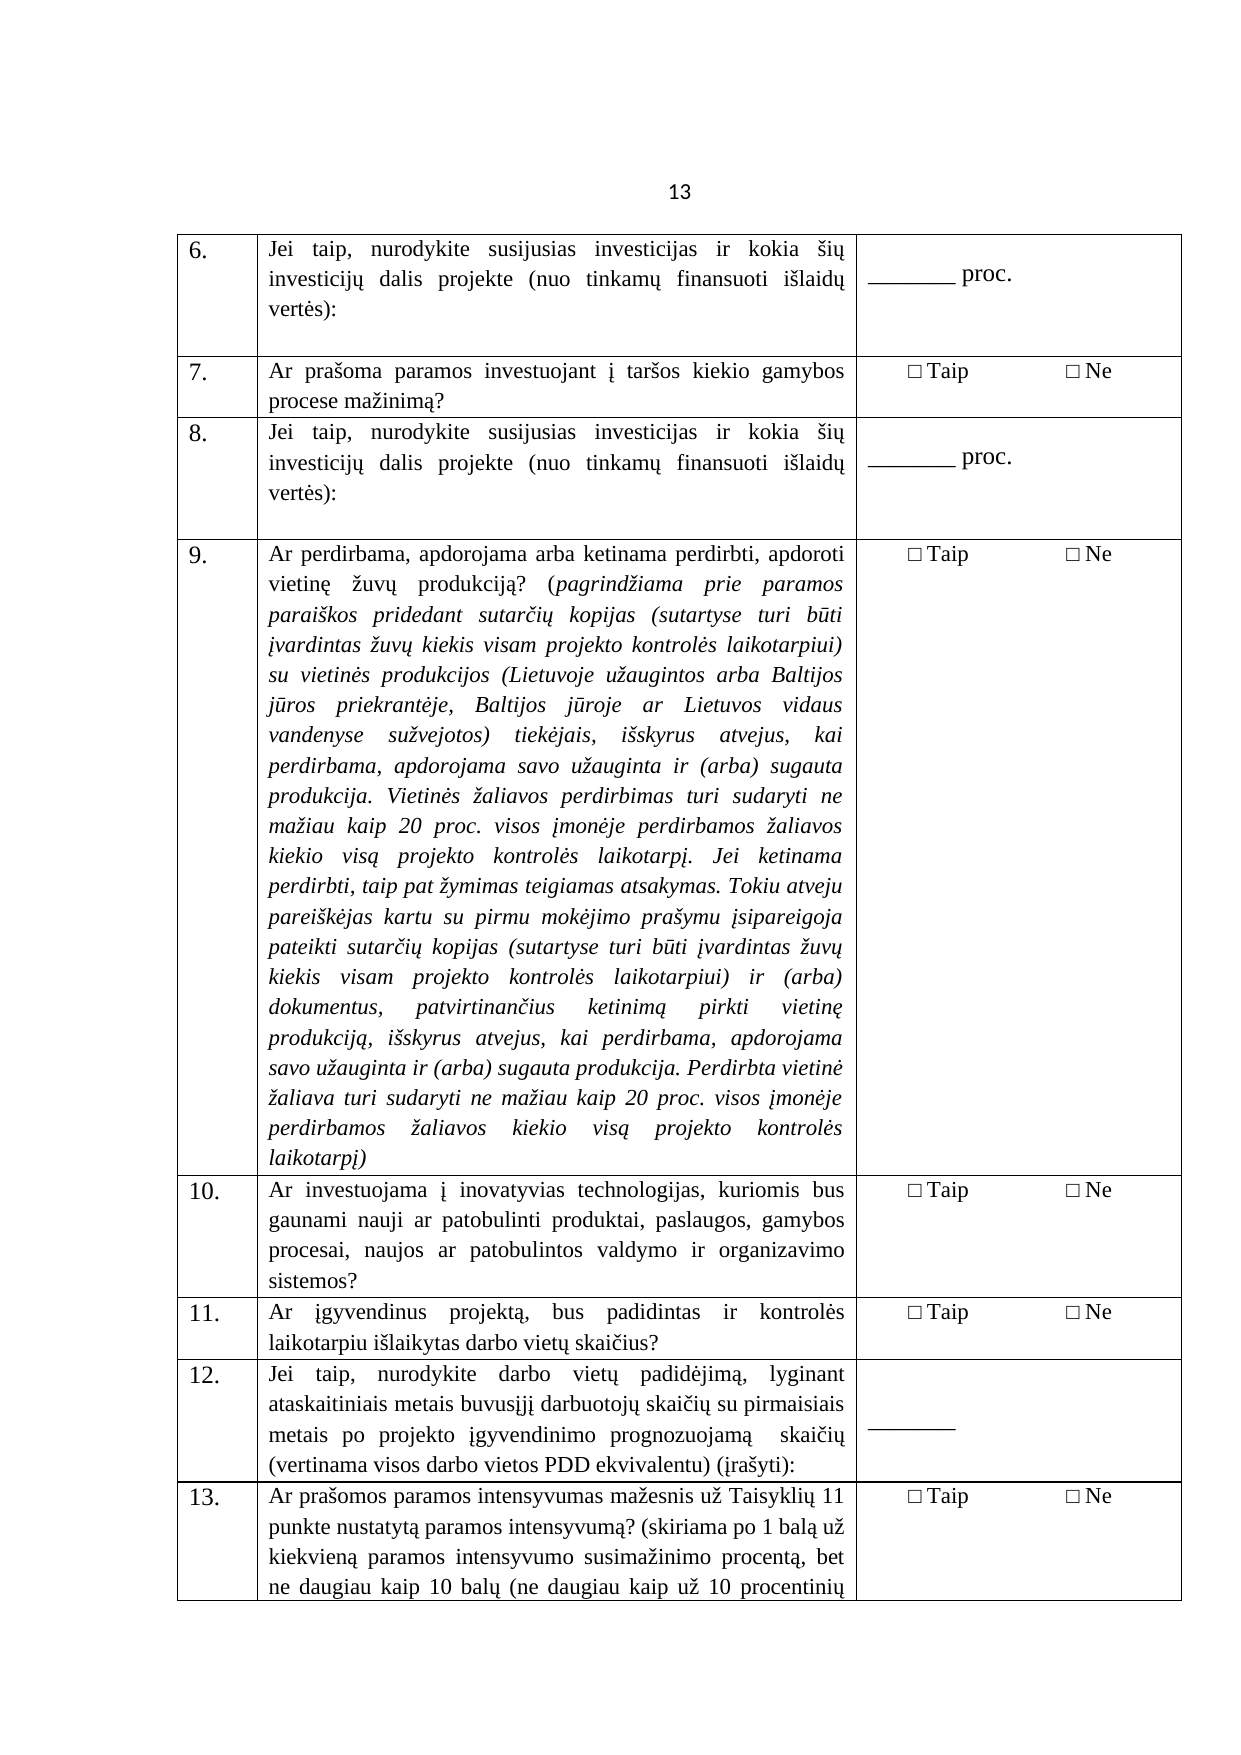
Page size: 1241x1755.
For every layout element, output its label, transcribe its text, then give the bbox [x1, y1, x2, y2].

table_cell □ Taip □ Ne [857, 540, 1181, 1175]
table_cell □ Taip □ Ne [857, 357, 1181, 417]
table_cell 12. [178, 1360, 257, 1481]
table_cell 13. [178, 1483, 257, 1599]
table_cell 11. [178, 1298, 257, 1359]
table_cell 6. [178, 235, 257, 356]
table_cell Jei taip, nurodykite susijusias investicijas ir kokia šių investicijų dalis projekte (nuo tinkamų finansuoti išlaidų vertės): [258, 418, 856, 539]
table_cell □ Taip □ Ne [857, 1176, 1181, 1297]
table_cell 7. [178, 357, 257, 417]
table_cell Jei taip, nurodykite darbo vietų padidėjimą, lyginant ataskaitiniais metais buvusįjį darbuotojų skaičių su pirmaisiais metais po projekto įgyvendinimo prognozuojamą skaičių (vertinama visos darbo vietos PDD ekvivalentu) (įrašyti): [258, 1360, 856, 1481]
table_cell Ar įgyvendinus projektą, bus padidintas ir kontrolės laikotarpiu išlaikytas darbo vietų skaičius? [258, 1298, 856, 1359]
table_cell 10. [178, 1176, 257, 1297]
table_cell Ar investuojama į inovatyvias technologijas, kuriomis bus gaunami nauji ar patobulinti produktai, paslaugos, gamybos procesai, naujos ar patobulintos valdymo ir organizavimo sistemos? [258, 1176, 856, 1297]
table_cell 8. [178, 418, 257, 539]
table_cell _______ proc. [857, 235, 1181, 356]
table_cell _______ proc. [857, 418, 1181, 539]
table_cell Jei taip, nurodykite susijusias investicijas ir kokia šių investicijų dalis projekte (nuo tinkamų finansuoti išlaidų vertės): [258, 235, 856, 356]
table_cell □ Taip □ Ne [857, 1483, 1181, 1599]
table_cell □ Taip □ Ne [857, 1298, 1181, 1359]
table_cell Ar prašoma paramos investuojant į taršos kiekio gamybos procese mažinimą? [258, 357, 856, 417]
table_cell _______ [857, 1360, 1181, 1481]
table_cell Ar perdirbama, apdorojama arba ketinama perdirbti, apdoroti vietinę žuvų produkciją? (pagrindžiama prie paramos paraiškos pridedant sutarčių kopijas (sutartyse turi būti įvardintas žuvų kiekis visam projekto kontrolės laikotarpiui) su vietinės produkcijos (Lietuvoje užaugintos arba Baltijos jūros priekrantėje, Baltijos jūroje ar Lietuvos vidaus vandenyse sužvejotos) tiekėjais, išskyrus atvejus, kai perdirbama, apdorojama savo užauginta ir (arba) sugauta produkcija. Vietinės žaliavos perdirbimas turi sudaryti ne mažiau kaip 20 proc. visos įmonėje perdirbamos žaliavos kiekio visą projekto kontrolės laikotarpį. Jei ketinama perdirbti, taip pat žymimas teigiamas atsakymas. Tokiu atveju pareiškėjas kartu su pirmu mokėjimo prašymu įsipareigoja pateikti sutarčių kopijas (sutartyse turi būti įvardintas žuvų kiekis visam projekto kontrolės laikotarpiui) ir (arba) dokumentus, patvirtinančius ketinimą pirkti vietinę produkciją, išskyrus atvejus, kai perdirbama, apdorojama savo užauginta ir (arba) sugauta produkcija. Perdirbta vietinė žaliava turi sudaryti ne mažiau kaip 20 proc. visos įmonėje perdirbamos žaliavos kiekio visą projekto kontrolės laikotarpį) [258, 540, 856, 1175]
table_cell Ar prašomos paramos intensyvumas mažesnis už Taisyklių 11 punkte nustatytą paramos intensyvumą? (skiriama po 1 balą už kiekvieną paramos intensyvumo susimažinimo procentą, bet ne daugiau kaip 10 balų (ne daugiau kaip už 10 procentinių [258, 1483, 856, 1599]
table_cell 9. [178, 540, 257, 1175]
